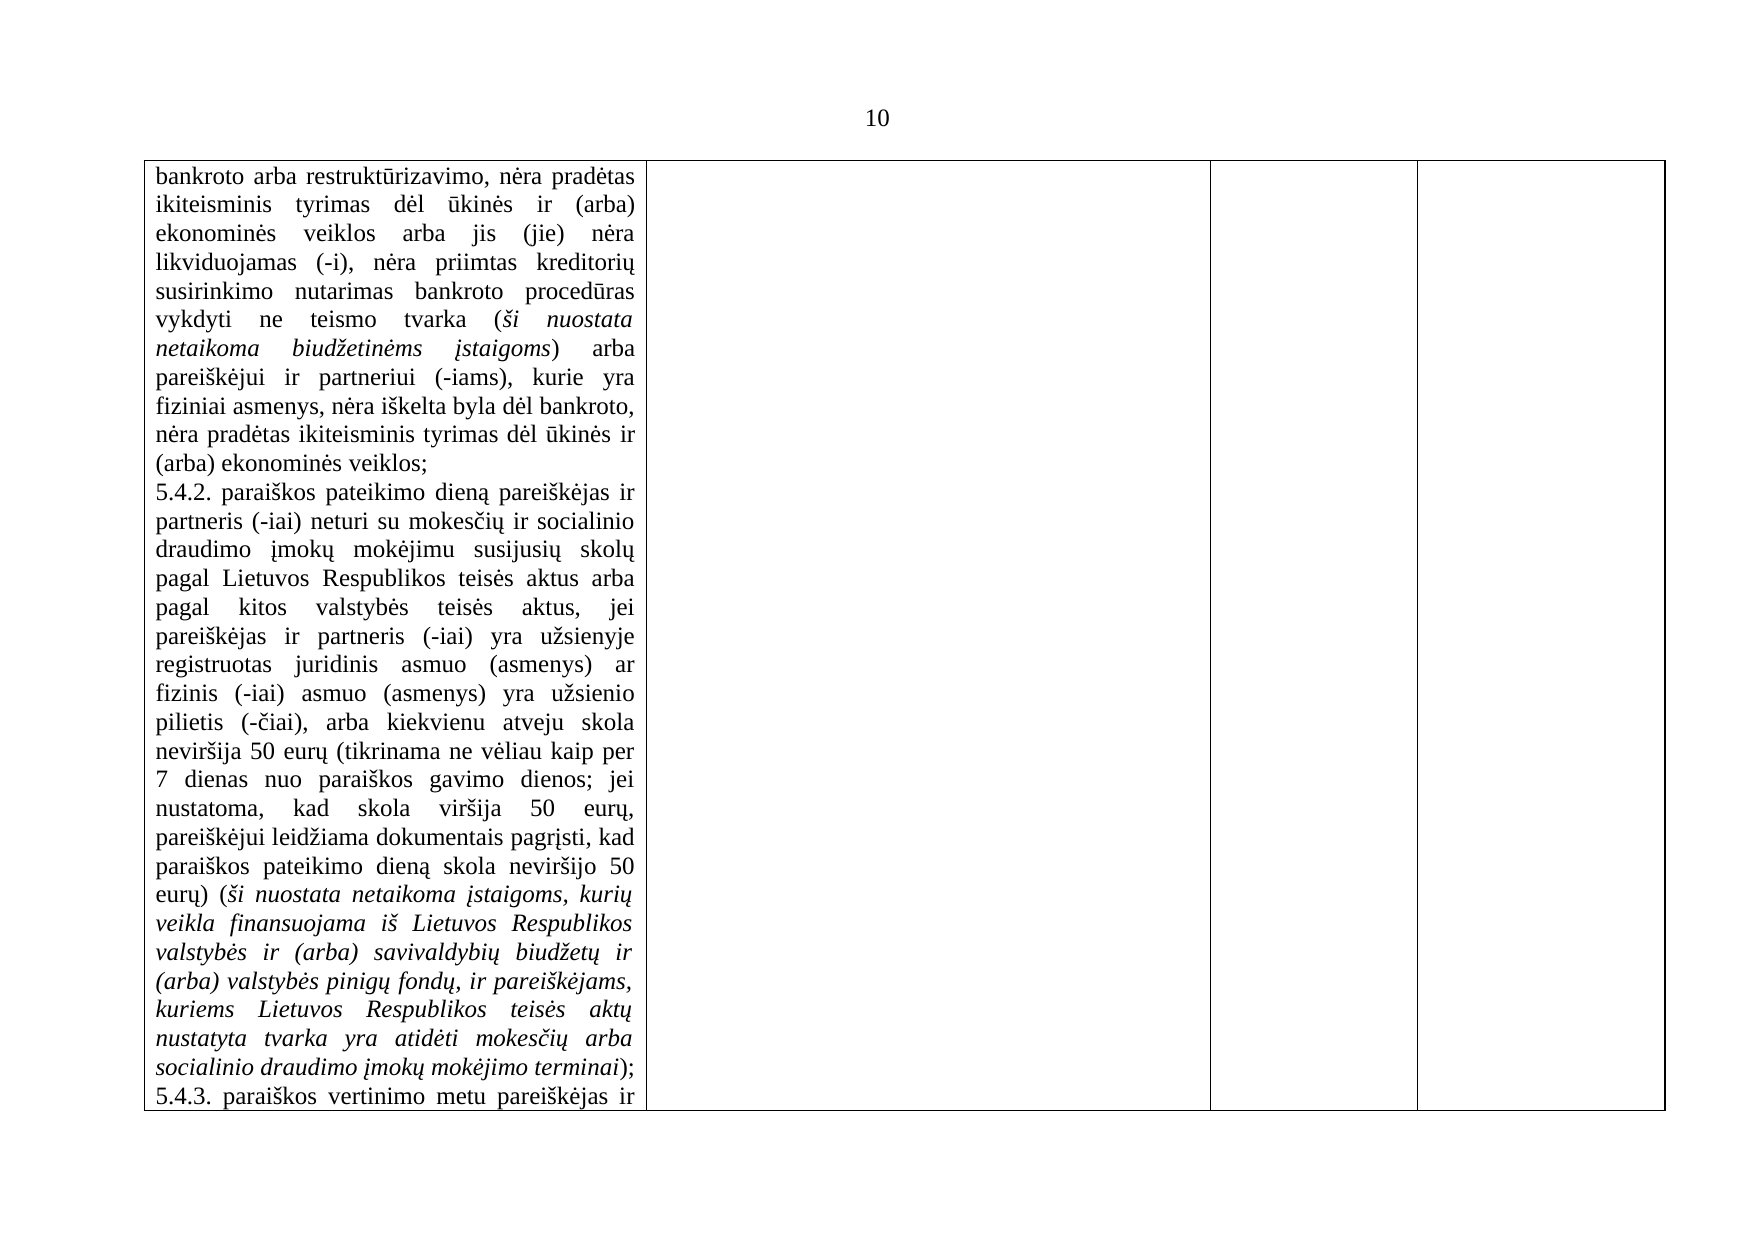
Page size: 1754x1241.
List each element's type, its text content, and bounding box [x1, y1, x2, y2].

table_cell [647, 161, 1210, 1109]
table_cell [1211, 161, 1417, 1109]
table_cell bankroto arba restruktūrizavimo, nėra pradėtas ikiteisminis tyrimas dėl ūkinės ir (arba) ekonominės veiklos arba jis (jie) nėra likviduojamas (-i), nėra priimtas kreditorių susirinkimo nutarimas bankroto procedūras vykdyti ne teismo tvarka (ši nuostata netaikoma biudžetinėms įstaigoms) arba pareiškėjui ir partneriui (-iams), kurie yra fiziniai asmenys, nėra iškelta byla dėl bankroto, nėra pradėtas ikiteisminis tyrimas dėl ūkinės ir (arba) ekonominės veiklos; 5.4.2. paraiškos pateikimo dieną pareiškėjas ir partneris (-iai) neturi su mokesčių ir socialinio draudimo įmokų mokėjimu susijusių skolų pagal Lietuvos Respublikos teisės aktus arba pagal kitos valstybės teisės aktus, jei pareiškėjas ir partneris (-iai) yra užsienyje registruotas juridinis asmuo (asmenys) ar fizinis (-iai) asmuo (asmenys) yra užsienio pilietis (-čiai), arba kiekvienu atveju skola neviršija 50 eurų (tikrinama ne vėliau kaip per 7 dienas nuo paraiškos gavimo dienos; jei nustatoma, kad skola viršija 50 eurų, pareiškėjui leidžiama dokumentais pagrįsti, kad paraiškos pateikimo dieną skola neviršijo 50 eurų) (ši nuostata netaikoma įstaigoms, kurių veikla finansuojama iš Lietuvos Respublikos valstybės ir (arba) savivaldybių biudžetų ir (arba) valstybės pinigų fondų, ir pareiškėjams, kuriems Lietuvos Respublikos teisės aktų nustatyta tvarka yra atidėti mokesčių arba socialinio draudimo įmokų mokėjimo terminai); 5.4.3. paraiškos vertinimo metu pareiškėjas ir [145, 161, 646, 1109]
table_cell [1418, 161, 1664, 1109]
